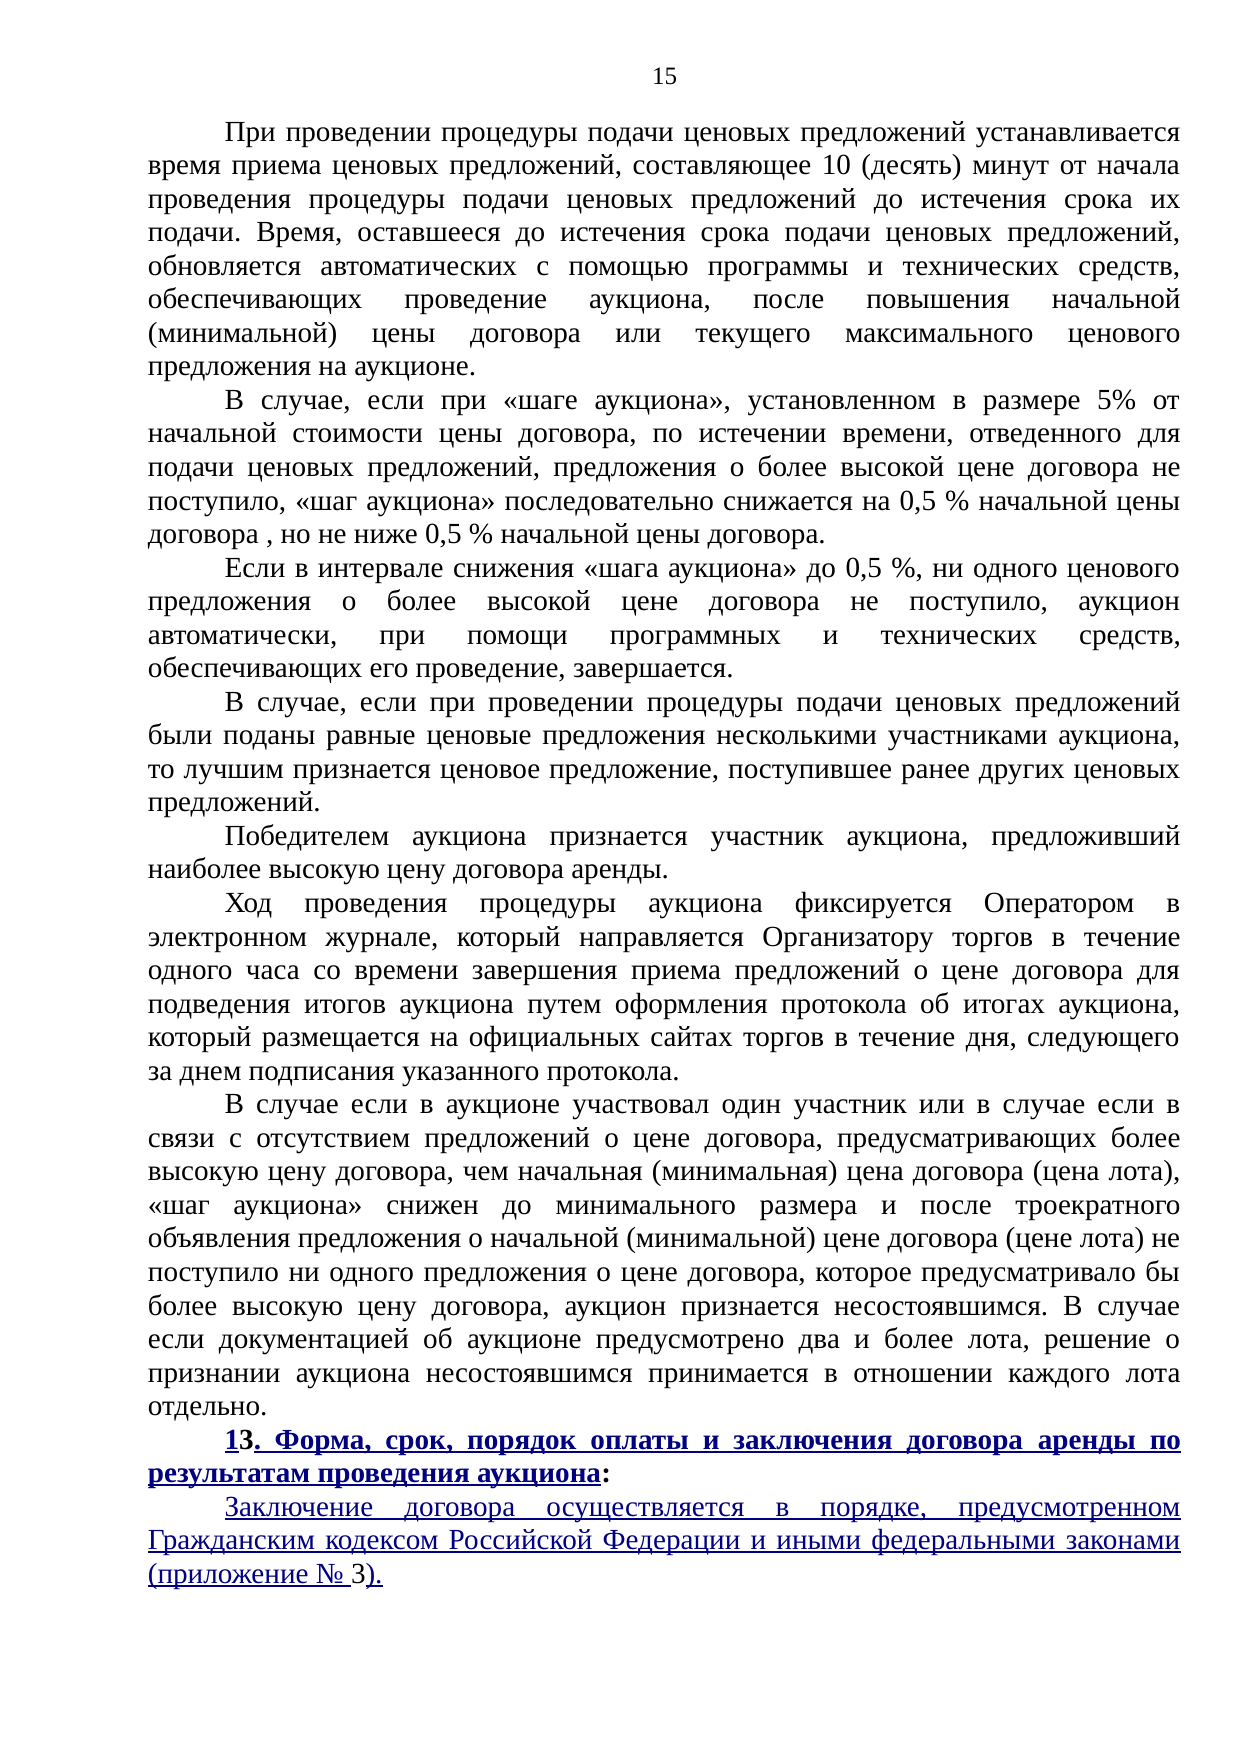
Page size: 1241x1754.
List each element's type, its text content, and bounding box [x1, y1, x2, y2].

text При проведении процедуры подачи ценовых предложений устанавливается время приема ценовых предложений, составляющее 10 (десять) минут от начала проведения процедуры подачи ценовых предложений до истечения срока их подачи. Время, оставшееся до истечения срока подачи ценовых предложений, обновляется автоматических с помощью программы и технических средств, обеспечивающих проведение аукциона, после повышения начальной (минимальной) цены договора или текущего максимального ценового предложения на аукционе. [148, 114, 1181, 382]
text Заключение договора осуществляется в порядке, предусмотренном Гражданским кодексом Российской Федерации и иными федеральными законами [148, 1489, 1181, 1551]
text Ход проведения процедуры аукциона фиксируется Оператором в электронном журнале, который направляется Организатору торгов в течение одного часа со времени завершения приема предложений о цене договора для подведения итогов аукциона путем оформления протокола об итогах аукциона, который размещается на официальных сайтах торгов в течение дня, следующего за днем подписания указанного протокола. [148, 885, 1181, 1086]
text 13. Форма, срок, порядок оплаты и заключения договора аренды по результатам проведения аукциона: [148, 1422, 1181, 1489]
text В случае если в аукционе участвовал один участник или в случае если в связи с отсутствием предложений о цене договора, предусматривающих более высокую цену договора, чем начальная (минимальная) цена договора (цена лота), «шаг аукциона» снижен до минимального размера и после троекратного объявления предложения о начальной (минимальной) цене договора (цене лота) не поступило ни одного предложения о цене договора, которое предусматривало бы более высокую цену договора, аукцион признается несостоявшимся. В случае если документацией об аукционе предусмотрено два и более лота, решение о признании аукциона несостоявшимся принимается в отношении каждого лота отдельно. [148, 1086, 1181, 1422]
text Победителем аукциона признается участник аукциона, предложивший наиболее высокую цену договора аренды. [148, 818, 1181, 885]
text Если в интервале снижения «шага аукциона» до 0,5 %, ни одного ценового предложения о более высокой цене договора не поступило, аукцион автоматически, при помощи программных и технических средств, обеспечивающих его проведение, завершается. [148, 550, 1181, 684]
text В случае, если при проведении процедуры подачи ценовых предложений были поданы равные ценовые предложения несколькими участниками аукциона, то лучшим признается ценовое предложение, поступившее ранее других ценовых предложений. [148, 684, 1181, 818]
text В случае, если при «шаге аукциона», установленном в размере 5% от начальной стоимости цены договора, по истечении времени, отведенного для подачи ценовых предложений, предложения о более высокой цене договора не поступило, «шаг аукциона» последовательно снижается на 0,5 % начальной цены договора , но не ниже 0,5 % начальной цены договора. [148, 382, 1181, 550]
text (приложение № 3). [148, 1553, 1181, 1589]
